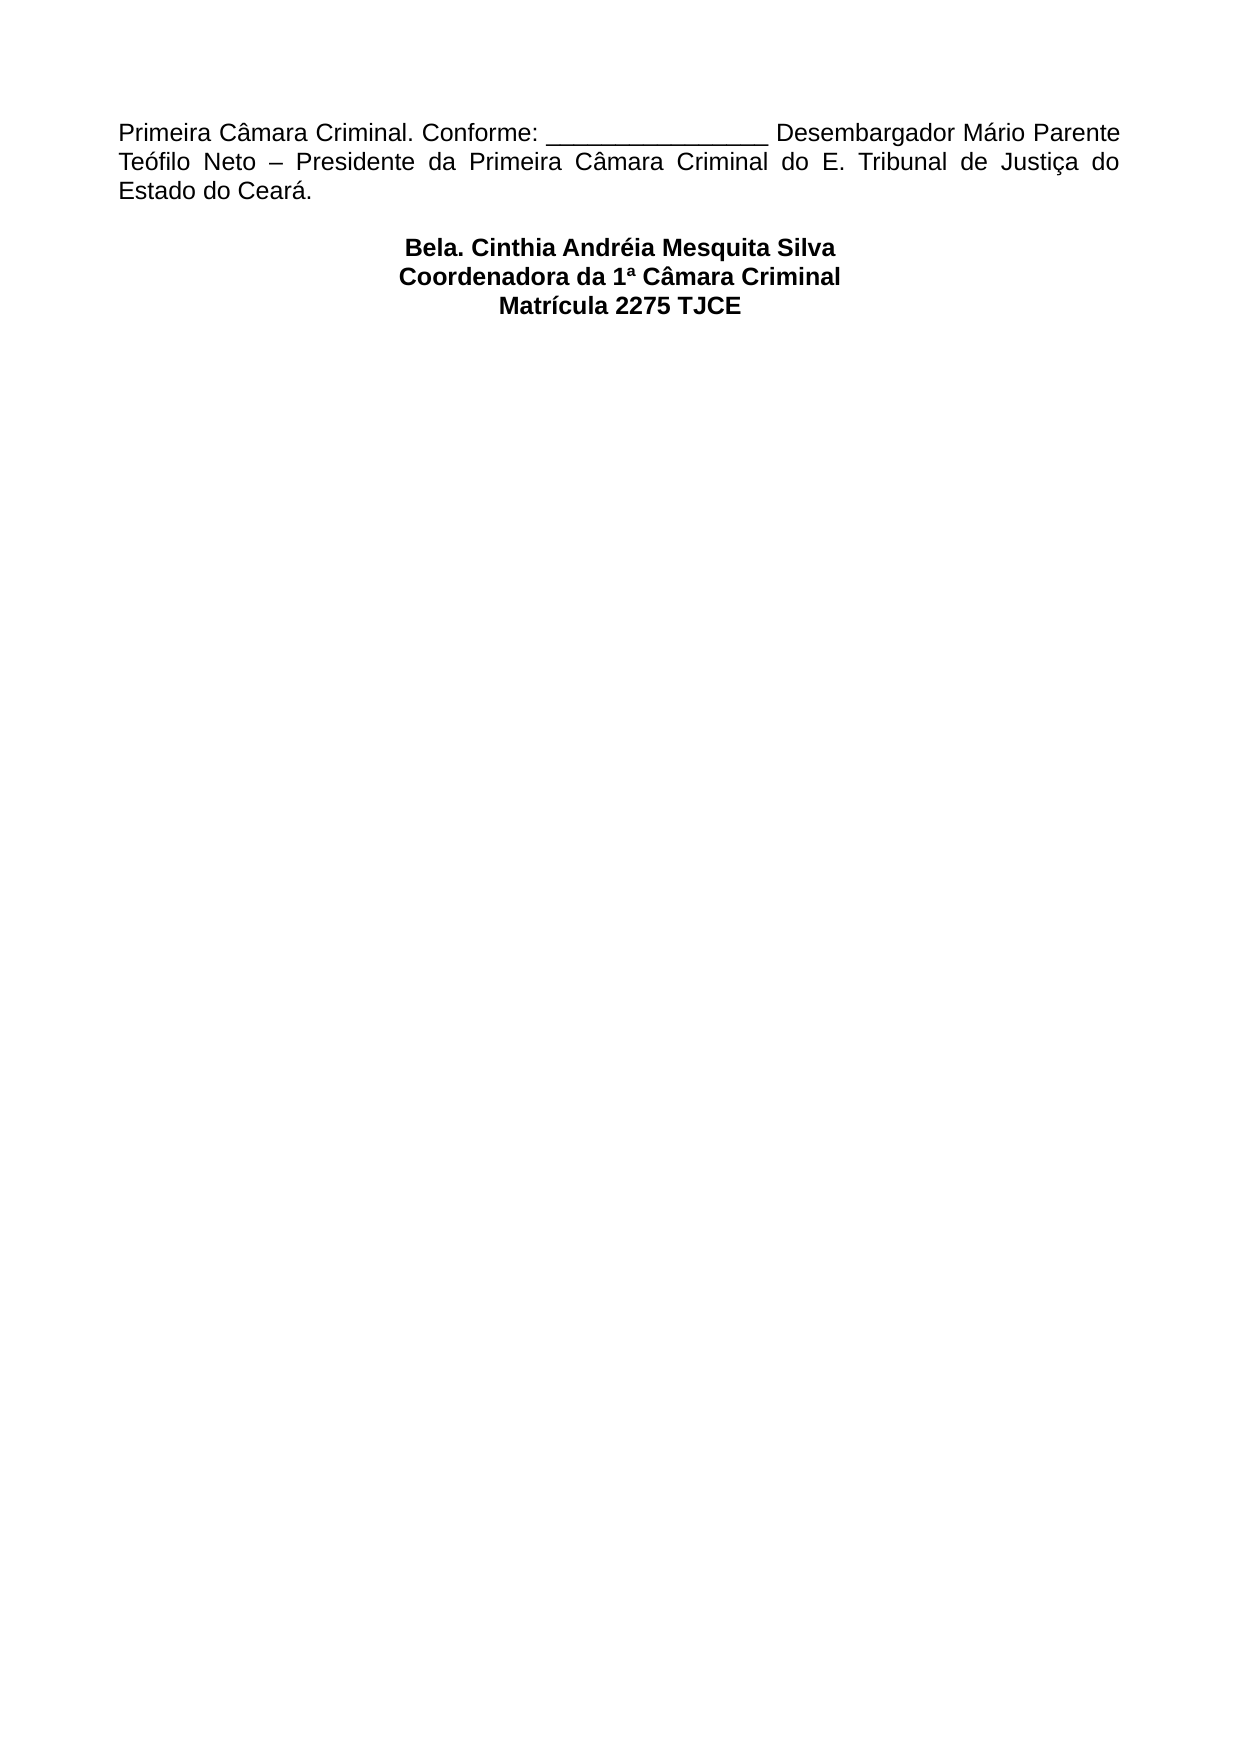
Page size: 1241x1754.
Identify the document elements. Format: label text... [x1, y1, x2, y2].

text Bela. Cinthia Andréia Mesquita Silva [118, 233, 1122, 262]
text Primeira Câmara Criminal. Conforme: ________________ Desembargador Mário Parente Teófilo Neto – Presidente da Primeira Câmara Criminal do E. Tribunal de Justiça do Estado do Ceará. [118, 118, 1122, 204]
text Matrícula 2275 TJCE [118, 291, 1122, 319]
text Coordenadora da 1ª Câmara Criminal [118, 262, 1122, 291]
